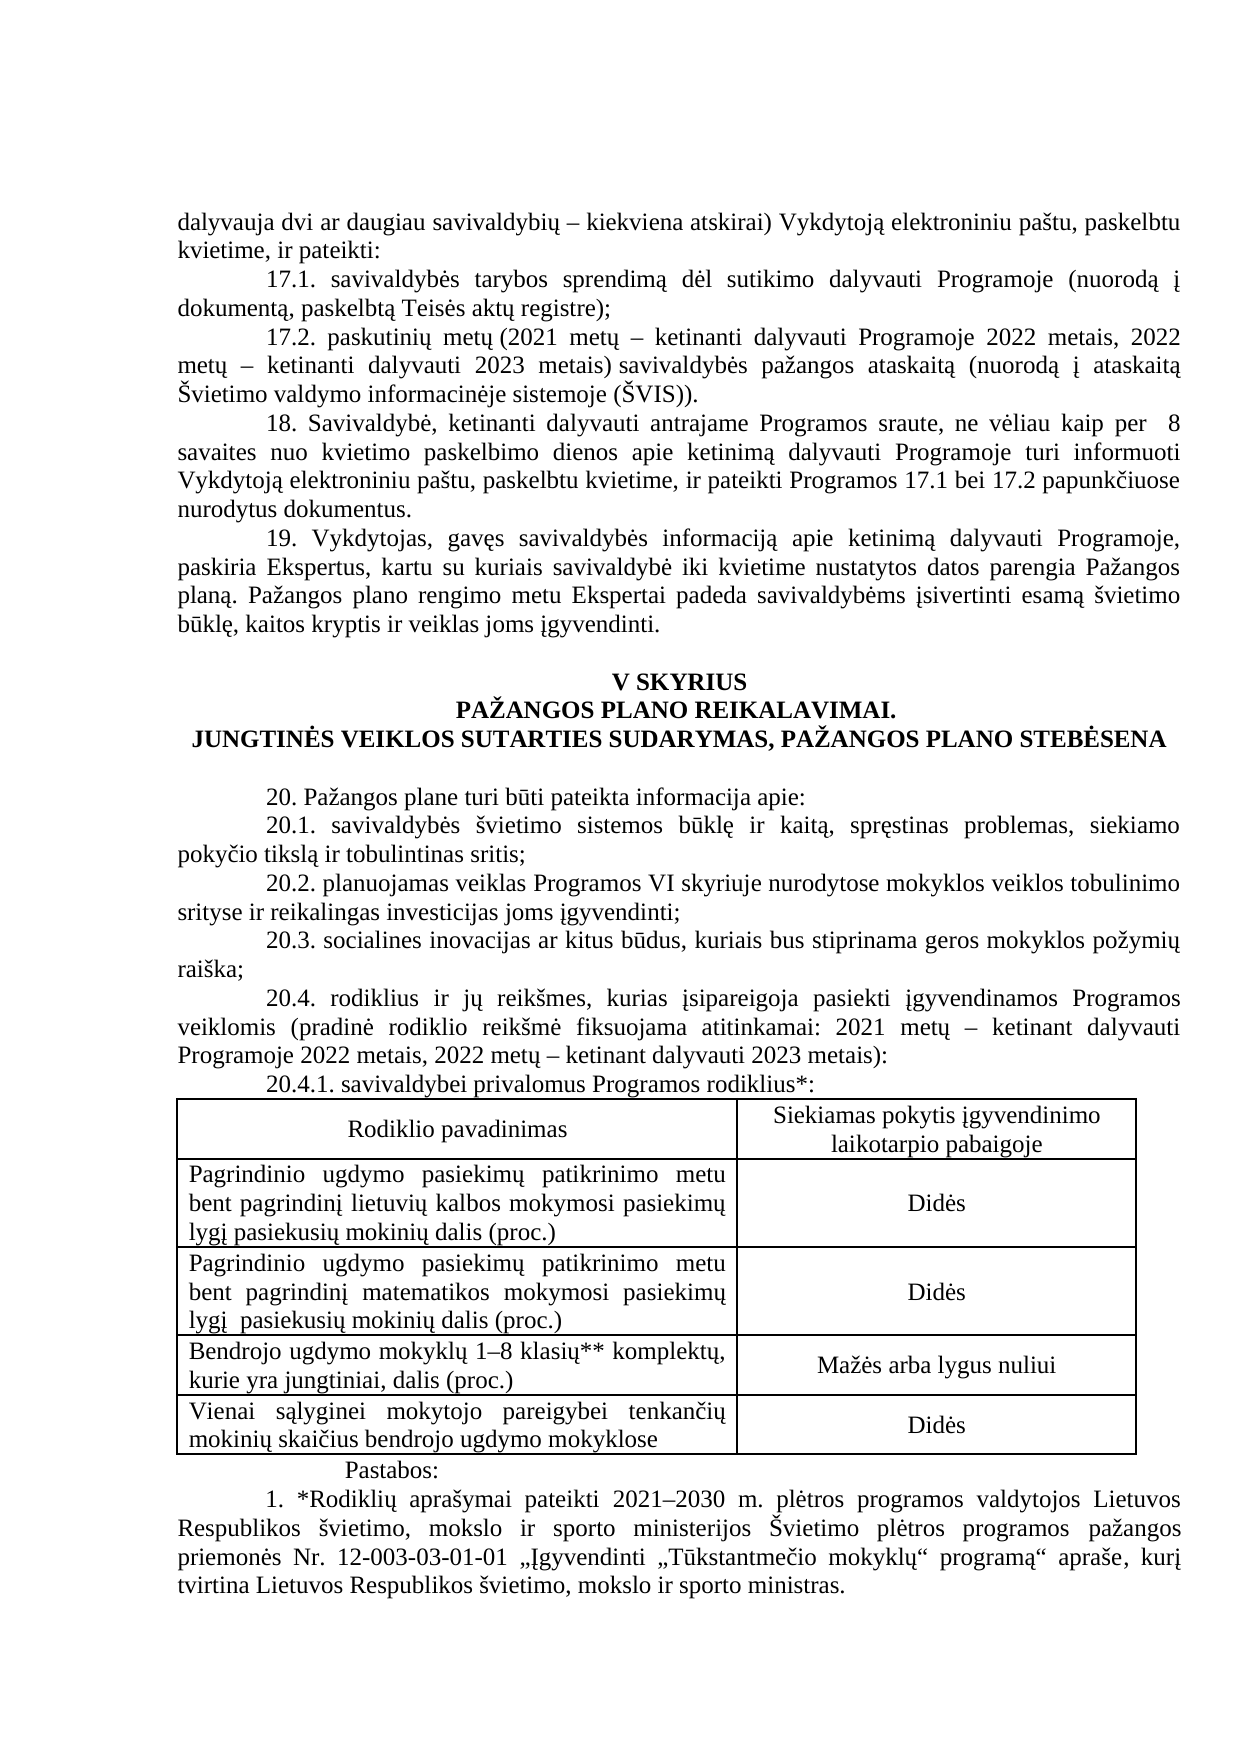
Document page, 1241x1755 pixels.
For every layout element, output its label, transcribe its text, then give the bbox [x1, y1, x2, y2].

text V SKYRIUS [177, 667, 1181, 695]
text 20.4. rodiklius ir jų reikšmes, kurias įsipareigoja pasiekti įgyvendinamos Programos veiklomis (pradinė rodiklio reikšmė fiksuojama atitinkamai: 2021 metų – ketinant dalyvauti Programoje 2022 metais, 2022 metų – ketinant dalyvauti 2023 metais): [177, 983, 1181, 1069]
text 20.4.1. savivaldybei privalomus Programos rodiklius*: [177, 1069, 1181, 1098]
text 20.3. socialines inovacijas ar kitus būdus, kuriais bus stiprinama geros mokyklos požymių raiška; [177, 925, 1181, 983]
text 1. *Rodiklių aprašymai pateikti 2021–2030 m. plėtros programos valdytojos Lietuvos Respublikos švietimo, mokslo ir sporto ministerijos Švietimo plėtros programos pažangos priemonės Nr. 12-003-03-01-01 „Įgyvendinti „Tūkstantmečio mokyklų“ programą“ apraše, kurį tvirtina Lietuvos Respublikos švietimo, mokslo ir sporto ministras. [177, 1484, 1181, 1599]
table_cell Pagrindinio ugdymo pasiekimų patikrinimo metu bent pagrindinį matematikos mokymosi pasiekimų lygį pasiekusių mokinių dalis (proc.) [178, 1248, 736, 1334]
table_cell Didės [738, 1396, 1135, 1453]
table_cell Mažės arba lygus nuliui [738, 1336, 1135, 1394]
text 18. Savivaldybė, ketinanti dalyvauti antrajame Programos sraute, ne vėliau kaip per 8 savaites nuo kvietimo paskelbimo dienos apie ketinimą dalyvauti Programoje turi informuoti Vykdytoją elektroniniu paštu, paskelbtu kvietime, ir pateikti Programos 17.1 bei 17.2 papunkčiuose nurodytus dokumentus. [177, 408, 1181, 523]
text Pastabos: [192, 1455, 1181, 1484]
table_header Siekiamas pokytis įgyvendinimo laikotarpio pabaigoje [738, 1100, 1135, 1157]
table_header Rodiklio pavadinimas [178, 1100, 736, 1157]
text 20.2. planuojamas veiklas Programos VI skyriuje nurodytose mokyklos veiklos tobulinimo srityse ir reikalingas investicijas joms įgyvendinti; [177, 868, 1181, 925]
text 17.2. paskutinių metų (2021 metų – ketinanti dalyvauti Programoje 2022 metais, 2022 metų – ketinanti dalyvauti 2023 metais) savivaldybės pažangos ataskaitą (nuorodą į ataskaitą Švietimo valdymo informacinėje sistemoje (ŠVIS)). [177, 322, 1181, 408]
text 17.1. savivaldybės tarybos sprendimą dėl sutikimo dalyvauti Programoje (nuorodą į dokumentą, paskelbtą Teisės aktų registre); [177, 264, 1181, 322]
text 19. Vykdytojas, gavęs savivaldybės informaciją apie ketinimą dalyvauti Programoje, paskiria Ekspertus, kartu su kuriais savivaldybė iki kvietime nustatytos datos parengia Pažangos planą. Pažangos plano rengimo metu Ekspertai padeda savivaldybėms įsivertinti esamą švietimo būklę, kaitos kryptis ir veiklas joms įgyvendinti. [177, 523, 1181, 638]
text JUNGTINĖS VEIKLOS SUTARTIES SUDARYMAS, PAŽANGOS PLANO STEBĖSENA [177, 724, 1181, 753]
table_cell Vienai sąlyginei mokytojo pareigybei tenkančių mokinių skaičius bendrojo ugdymo mokyklose [178, 1396, 736, 1453]
table_cell Bendrojo ugdymo mokyklų 1–8 klasių** komplektų, kurie yra jungtiniai, dalis (proc.) [178, 1336, 736, 1394]
table_cell Didės [738, 1248, 1135, 1334]
table_cell Pagrindinio ugdymo pasiekimų patikrinimo metu bent pagrindinį lietuvių kalbos mokymosi pasiekimų lygį pasiekusių mokinių dalis (proc.) [178, 1160, 736, 1246]
text 20. Pažangos plane turi būti pateikta informacija apie: [177, 782, 1181, 810]
text 20.1. savivaldybės švietimo sistemos būklę ir kaitą, spręstinas problemas, siekiamo pokyčio tikslą ir tobulintinas sritis; [177, 810, 1181, 868]
text dalyvauja dvi ar daugiau savivaldybių – kiekviena atskirai) Vykdytoją elektroniniu paštu, paskelbtu kvietime, ir pateikti: [177, 207, 1181, 264]
table_cell Didės [738, 1160, 1135, 1246]
text PAŽANGOS PLANO REIKALAVIMAI. [177, 695, 1181, 724]
